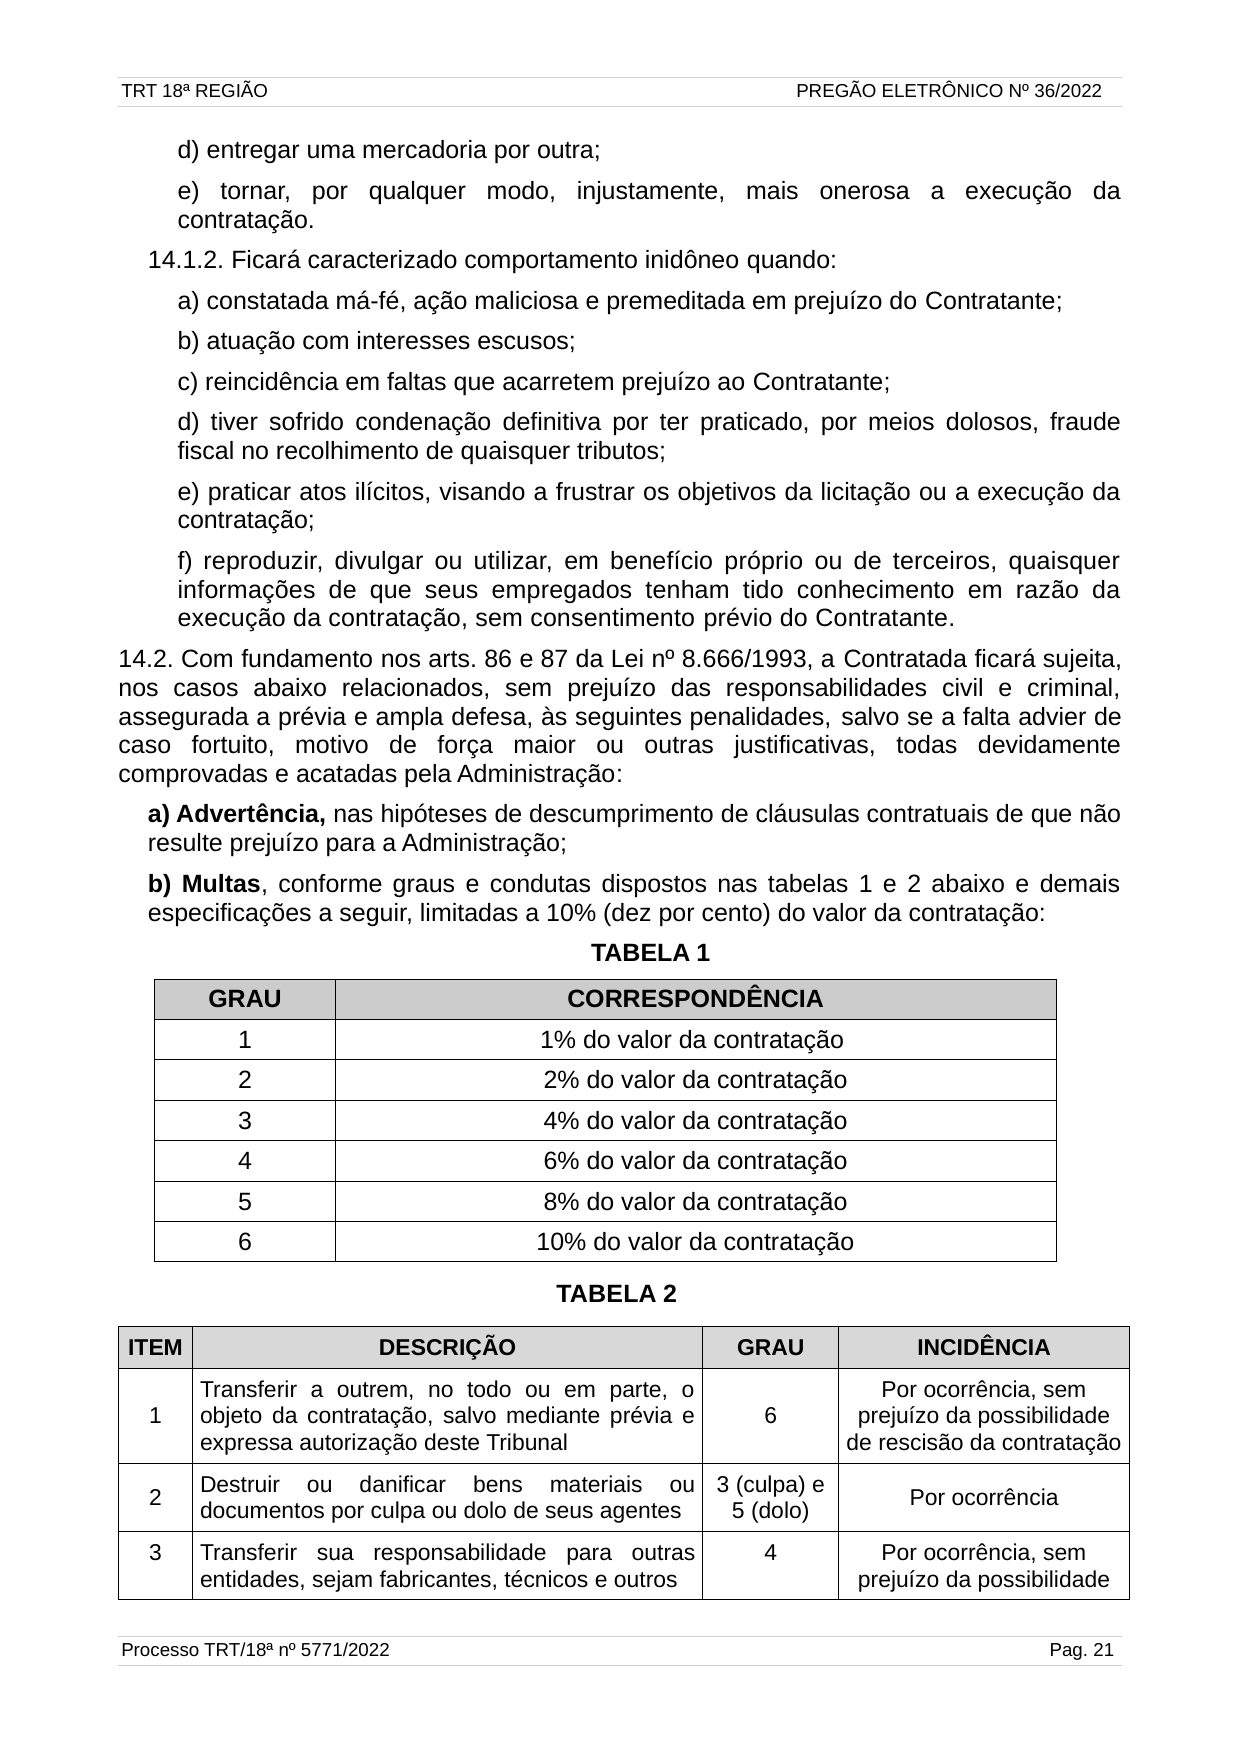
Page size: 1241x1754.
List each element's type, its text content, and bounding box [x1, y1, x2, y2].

table_cell 8% do valor da contratação [336, 1182, 1056, 1221]
table_cell 6 [155, 1222, 335, 1261]
text e) tornar, por qualquer modo, injustamente, mais onerosa a execução da contratação. [177, 176, 1122, 233]
table_cell 3 [119, 1532, 192, 1599]
table_cell 3 [155, 1101, 335, 1140]
text c) reincidência em faltas que acarretem prejuízo ao Contratante; [177, 367, 1122, 396]
table_header ITEM [119, 1327, 192, 1368]
text 14.2. Com fundamento nos arts. 86 e 87 da Lei nº 8.666/1993, a Contratada ficará sujeita, nos casos abaixo relacionados, sem prejuízo das responsabilidades civil e criminal, assegurada a prévia e ampla defesa, às seguintes penalidades, salvo se a falta advier de caso fortuito, motivo de força maior ou outras justificativas, todas devidamente comprovadas e acatadas pela Administração: [118, 644, 1122, 788]
text TABELA 1 [179, 938, 1122, 967]
text f) reproduzir, divulgar ou utilizar, em benefício próprio ou de terceiros, quaisquer informações de que seus empregados tenham tido conhecimento em razão da execução da contratação, sem consentimento prévio do Contratante. [177, 546, 1122, 632]
table_cell 1% do valor da contratação [336, 1020, 1056, 1059]
table_cell Transferir a outrem, no todo ou em parte, o objeto da contratação, salvo mediante prévia e expressa autorização deste Tribunal [193, 1369, 702, 1462]
text b) Multas, conforme graus e condutas dispostos nas tabelas 1 e 2 abaixo e demais especificações a seguir, limitadas a 10% (dez por cento) do valor da contratação: [148, 869, 1122, 926]
table_cell 2% do valor da contratação [336, 1060, 1056, 1100]
table_cell Por ocorrência, sem prejuízo da possibilidade [839, 1532, 1129, 1599]
table_header INCIDÊNCIA [839, 1327, 1129, 1368]
text b) atuação com interesses escusos; [177, 326, 1122, 355]
table_cell 3 (culpa) e 5 (dolo) [703, 1464, 838, 1531]
table_cell 10% do valor da contratação [336, 1222, 1056, 1261]
text d) tiver sofrido condenação definitiva por ter praticado, por meios dolosos, fraude fiscal no recolhimento de quaisquer tributos; [177, 407, 1122, 465]
table_cell 5 [155, 1182, 335, 1221]
table_cell 4% do valor da contratação [336, 1101, 1056, 1140]
text TABELA 2 [118, 1279, 1122, 1308]
table_cell 4 [703, 1532, 838, 1599]
table_cell Transferir sua responsabilidade para outras entidades, sejam fabricantes, técnicos e outros [193, 1532, 702, 1599]
table_cell 2 [155, 1060, 335, 1100]
table_cell Por ocorrência, sem prejuízo da possibilidade de rescisão da contratação [839, 1369, 1129, 1462]
table_header DESCRIÇÃO [193, 1327, 702, 1368]
text e) praticar atos ilícitos, visando a frustrar os objetivos da licitação ou a execução da contratação; [177, 477, 1122, 534]
table_header CORRESPONDÊNCIA [336, 980, 1056, 1019]
table_header GRAU [703, 1327, 838, 1368]
table_cell 6% do valor da contratação [336, 1141, 1056, 1181]
table_cell 1 [119, 1369, 192, 1462]
text d) entregar uma mercadoria por outra; [177, 136, 1122, 164]
table_cell Destruir ou danificar bens materiais ou documentos por culpa ou dolo de seus agentes [193, 1464, 702, 1531]
table_cell 4 [155, 1141, 335, 1181]
text a) Advertência, nas hipóteses de descumprimento de cláusulas contratuais de que não resulte prejuízo para a Administração; [148, 799, 1122, 857]
table_cell 6 [703, 1369, 838, 1462]
text 14.1.2. Ficará caracterizado comportamento inidôneo quando: [148, 245, 1122, 274]
text a) constatada má-fé, ação maliciosa e premeditada em prejuízo do Contratante; [177, 286, 1122, 314]
table_cell 1 [155, 1020, 335, 1059]
table_cell Por ocorrência [839, 1464, 1129, 1531]
table_header GRAU [155, 980, 335, 1019]
table_cell 2 [119, 1464, 192, 1531]
